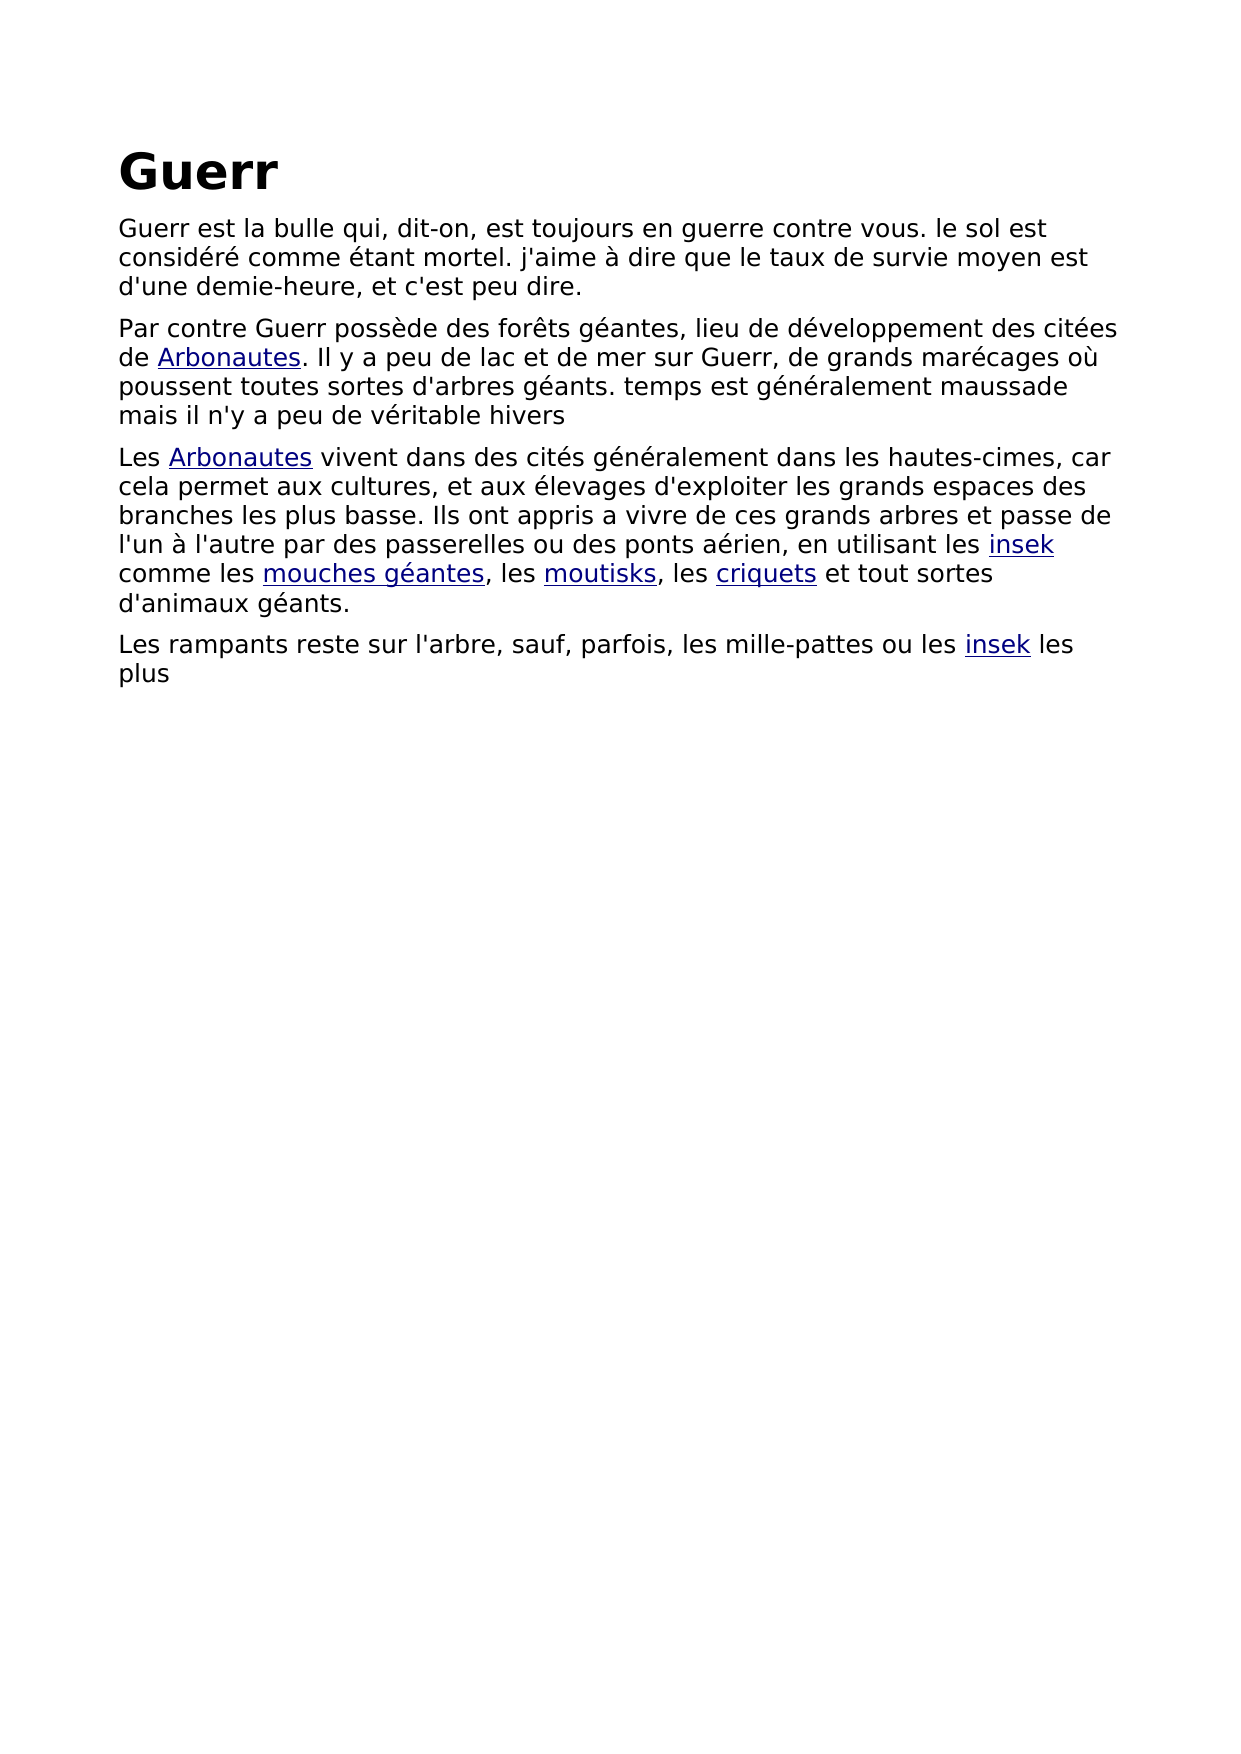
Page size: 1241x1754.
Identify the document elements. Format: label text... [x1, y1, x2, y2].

text Par contre Guerr possède des forêts géantes, lieu de développement des citées de Arbonautes. Il y a peu de lac et de mer sur Guerr, de grands marécages où poussent toutes sortes d'arbres géants. temps est généralement maussade mais il n'y a peu de véritable hivers [118, 314, 1122, 431]
subtitle Guerr [118, 143, 1122, 201]
text Les Arbonautes vivent dans des cités généralement dans les hautes-cimes, car cela permet aux cultures, et aux élevages d'exploiter les grands espaces des branches les plus basse. Ils ont appris a vivre de ces grands arbres et passe de l'un à l'autre par des passerelles ou des ponts aérien, en utilisant les insek comme les mouches géantes, les moutisks, les criquets et tout sortes d'animaux géants. [118, 443, 1122, 618]
text Guerr est la bulle qui, dit-on, est toujours en guerre contre vous. le sol est considéré comme étant mortel. j'aime à dire que le taux de survie moyen est d'une demie-heure, et c'est peu dire. [118, 214, 1122, 301]
text Les rampants reste sur l'arbre, sauf, parfois, les mille-pattes ou les insek les plus [118, 631, 1122, 689]
